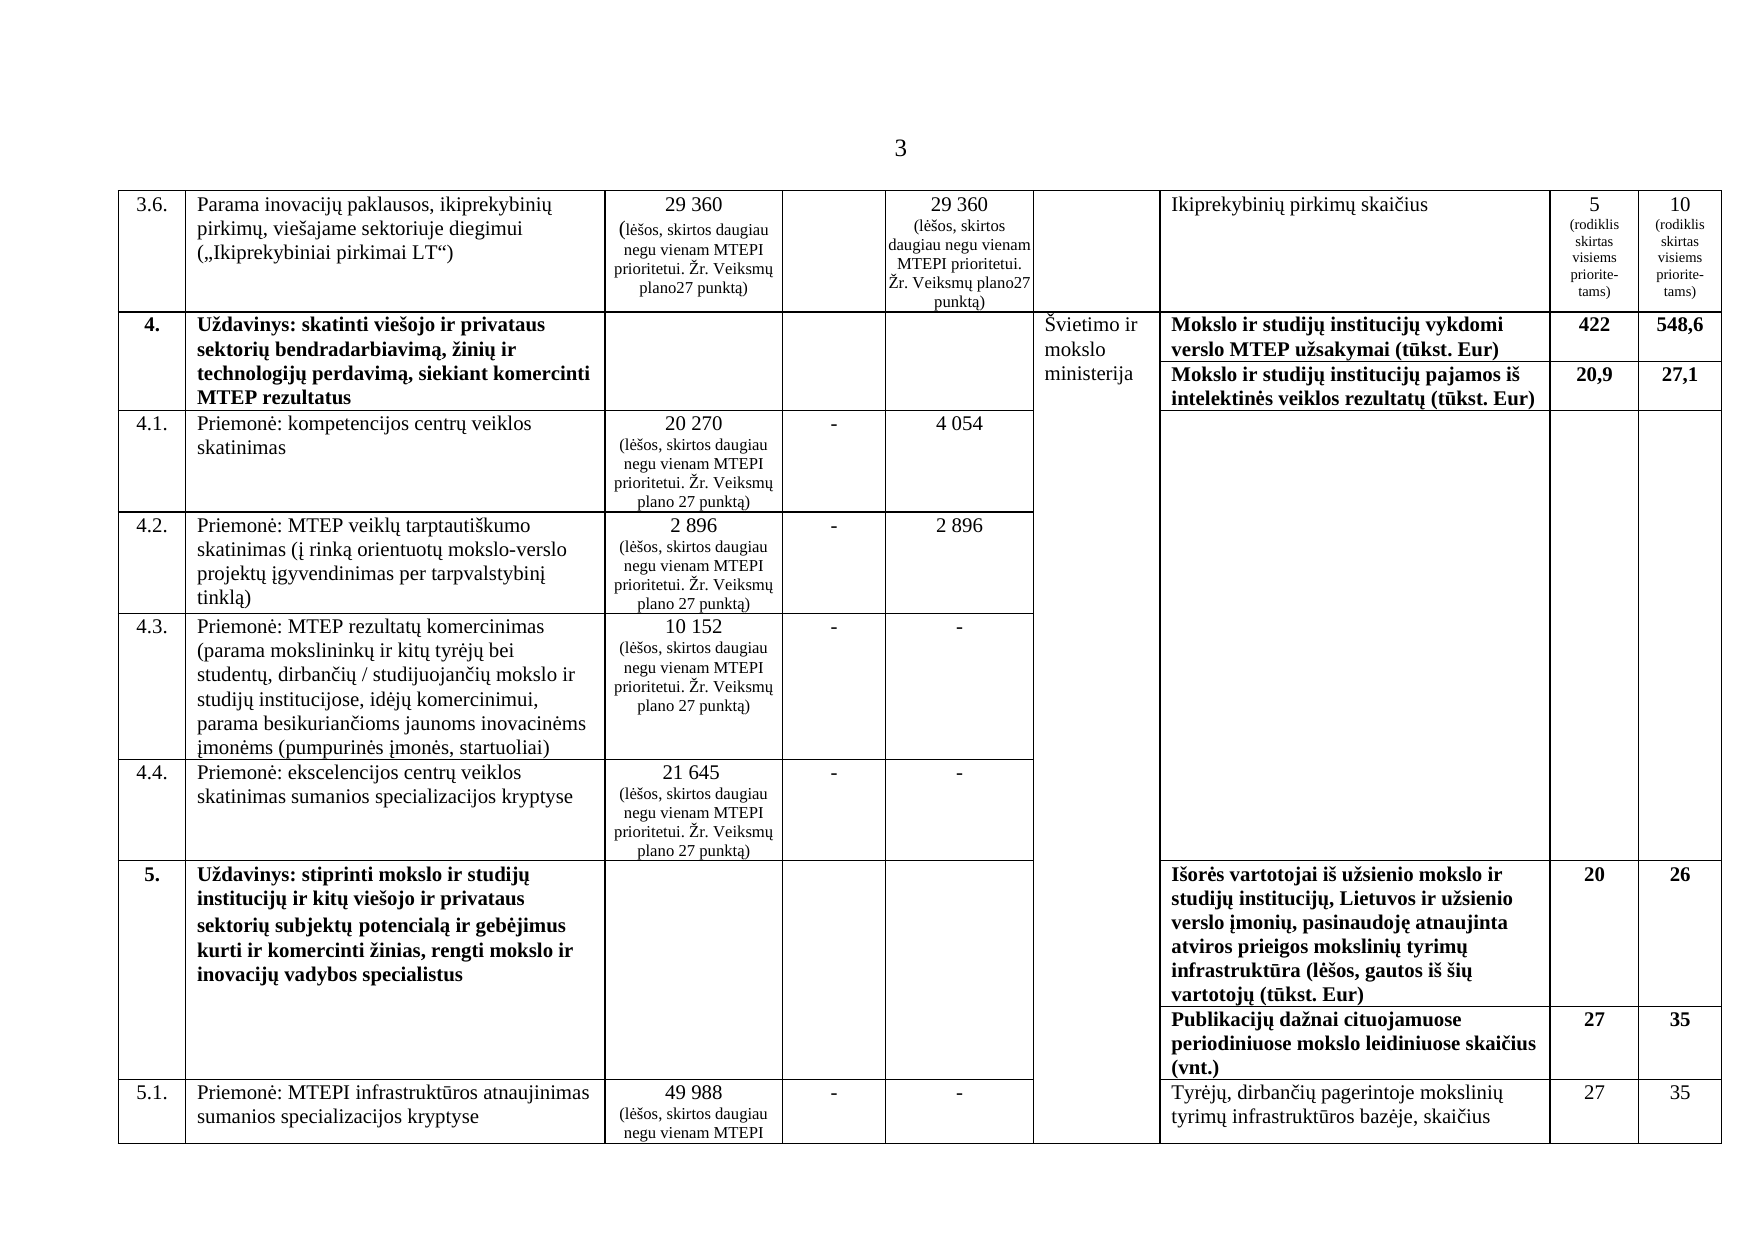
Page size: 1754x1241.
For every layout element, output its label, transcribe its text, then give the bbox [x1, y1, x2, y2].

table_cell Išorės vartotojai iš užsienio mokslo ir studijų institucijų, Lietuvos ir užsienio verslo įmonių, pasinaudoję atnaujinta atviros prieigos mokslinių tyrimų infrastruktūra (lėšos, gautos iš šių vartotojų (tūkst. Eur) [1161, 861, 1549, 1006]
table_cell 20 270 (lėšos, skirtos daugiau negu vienam MTEPI prioritetui. Žr. Veiksmų plano 27 punktą) [606, 411, 782, 511]
table_cell - [783, 411, 885, 511]
table_cell - [886, 760, 1033, 860]
table_cell 20,9 [1551, 362, 1638, 410]
table_cell Mokslo ir studijų institucijų vykdomi verslo MTEP užsakymai (tūkst. Eur) [1161, 313, 1549, 361]
table_cell 21 645 (lėšos, skirtos daugiau negu vienam MTEPI prioritetui. Žr. Veiksmų plano 27 punktą) [606, 760, 782, 860]
table_cell 4. [119, 313, 185, 410]
table_cell Priemonė: ekscelencijos centrų veiklos skatinimas sumanios specializacijos kryptyse [186, 760, 604, 860]
table_cell [606, 861, 782, 1079]
table_cell 4 054 [886, 411, 1033, 511]
table_cell 4.1. [119, 411, 185, 511]
table_cell [1161, 411, 1549, 860]
table_cell 10 (rodiklis skirtas visiems priorite-tams) [1639, 191, 1721, 311]
table_cell Uždavinys: stiprinti mokslo ir studijų institucijų ir kitų viešojo ir privataus sektorių subjektų potencialą ir gebėjimus kurti ir komercinti žinias, rengti mokslo ir inovacijų vadybos specialistus [186, 861, 604, 1079]
table_cell - [783, 1080, 885, 1142]
table_cell 422 [1551, 313, 1638, 361]
table_cell [783, 313, 885, 410]
table_cell Priemonė: MTEPI infrastruktūros atnaujinimas sumanios specializacijos kryptyse [186, 1080, 604, 1142]
table_cell 35 [1639, 1007, 1721, 1079]
table_cell 49 988 (lėšos, skirtos daugiau negu vienam MTEPI [606, 1080, 782, 1142]
table_cell Parama inovacijų paklausos, ikiprekybinių pirkimų, viešajame sektoriuje diegimui („Ikiprekybiniai pirkimai LT“) [186, 191, 604, 311]
table_cell 2 896 (lėšos, skirtos daugiau negu vienam MTEPI prioritetui. Žr. Veiksmų plano 27 punktą) [606, 513, 782, 613]
table_cell - [886, 1080, 1033, 1142]
table_cell Publikacijų dažnai cituojamuose periodiniuose mokslo leidiniuose skaičius (vnt.) [1161, 1007, 1549, 1079]
table_cell 4.3. [119, 614, 185, 759]
table_cell 5.1. [119, 1080, 185, 1142]
table_cell - [783, 614, 885, 759]
table_cell - [783, 760, 885, 860]
table_cell Tyrėjų, dirbančių pagerintoje mokslinių tyrimų infrastruktūros bazėje, skaičius [1161, 1080, 1549, 1142]
table_cell [1551, 411, 1638, 860]
table_cell [606, 313, 782, 410]
table_cell [783, 191, 885, 311]
table_cell 548,6 [1639, 313, 1721, 361]
table_cell 4.2. [119, 513, 185, 613]
table_cell Švietimo ir mokslo ministerija [1034, 313, 1159, 1142]
table_cell 29 360 (lėšos, skirtos daugiau negu vienam MTEPI prioritetui. Žr. Veiksmų plano27 punktą) [886, 191, 1033, 311]
table_cell [886, 313, 1033, 410]
table_cell Priemonė: MTEP veiklų tarptautiškumo skatinimas (į rinką orientuotų mokslo-verslo projektų įgyvendinimas per tarpvalstybinį tinklą) [186, 513, 604, 613]
table_cell 2 896 [886, 513, 1033, 613]
table_cell 26 [1639, 861, 1721, 1006]
table_cell Uždavinys: skatinti viešojo ir privataus sektorių bendradarbiavimą, žinių ir technologijų perdavimą, siekiant komercinti MTEP rezultatus [186, 313, 604, 410]
table_cell 27,1 [1639, 362, 1721, 410]
table_cell 27 [1551, 1080, 1638, 1142]
table_cell - [783, 513, 885, 613]
table_cell [886, 861, 1033, 1079]
table_cell [783, 861, 885, 1079]
table_cell Priemonė: MTEP rezultatų komercinimas (parama mokslininkų ir kitų tyrėjų bei studentų, dirbančių / studijuojančių mokslo ir studijų institucijose, idėjų komercinimui, parama besikuriančioms jaunoms inovacinėms įmonėms (pumpurinės įmonės, startuoliai) [186, 614, 604, 759]
table_cell 4.4. [119, 760, 185, 860]
table_cell - [886, 614, 1033, 759]
table_cell 20 [1551, 861, 1638, 1006]
table_cell Priemonė: kompetencijos centrų veiklos skatinimas [186, 411, 604, 511]
table_cell 27 [1551, 1007, 1638, 1079]
table_cell 29 360 (lėšos, skirtos daugiau negu vienam MTEPI prioritetui. Žr. Veiksmų plano27 punktą) [606, 191, 782, 311]
table_cell [1034, 191, 1159, 311]
table_cell 35 [1639, 1080, 1721, 1142]
table_cell 5. [119, 861, 185, 1079]
table_cell [1639, 411, 1721, 860]
table_cell Ikiprekybinių pirkimų skaičius [1161, 191, 1549, 311]
table_cell 5 (rodiklis skirtas visiems priorite-tams) [1551, 191, 1638, 311]
table_cell Mokslo ir studijų institucijų pajamos iš intelektinės veiklos rezultatų (tūkst. Eur) [1161, 362, 1549, 410]
table_cell 10 152 (lėšos, skirtos daugiau negu vienam MTEPI prioritetui. Žr. Veiksmų plano 27 punktą) [606, 614, 782, 759]
table_cell 3.6. [119, 191, 185, 311]
